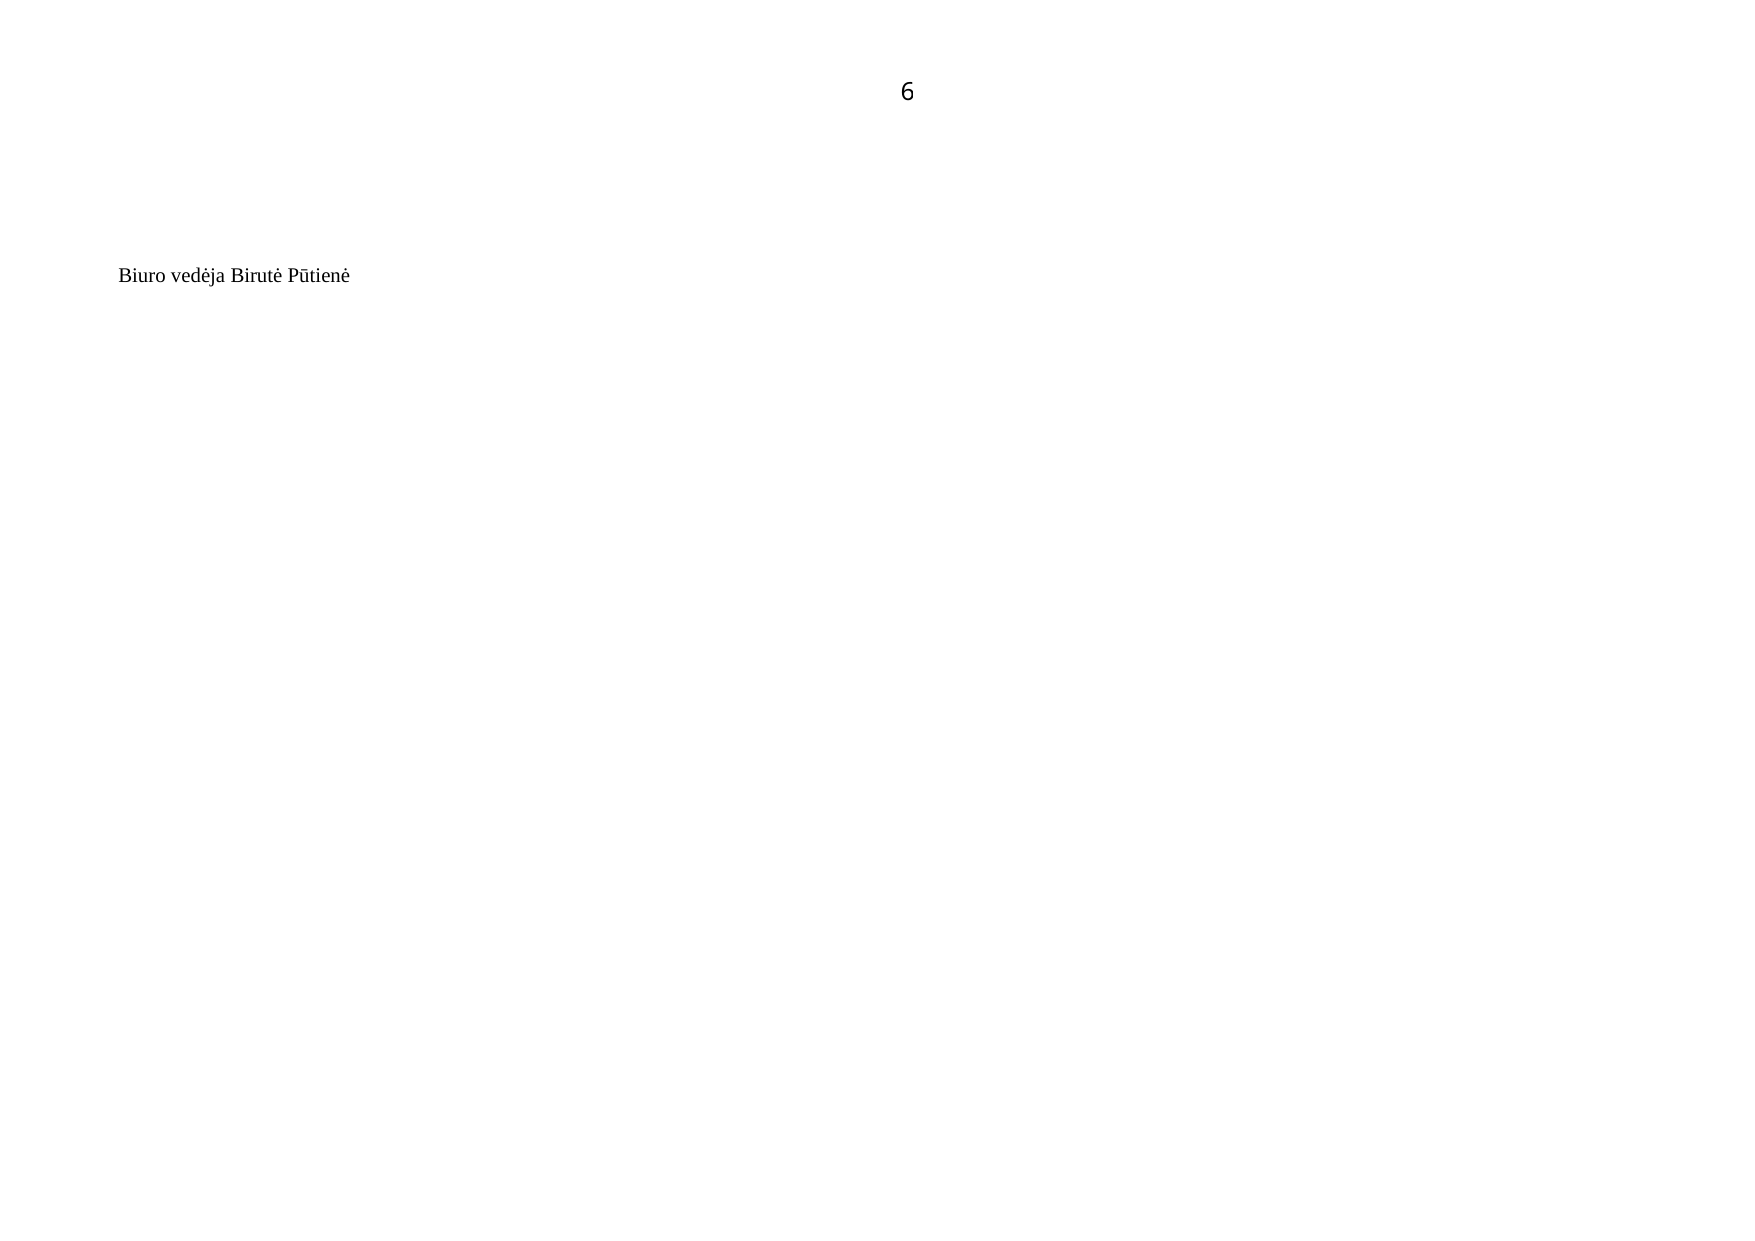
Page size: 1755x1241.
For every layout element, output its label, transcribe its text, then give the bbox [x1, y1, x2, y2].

text Biuro vedėja Birutė Pūtienė [118, 263, 1695, 287]
